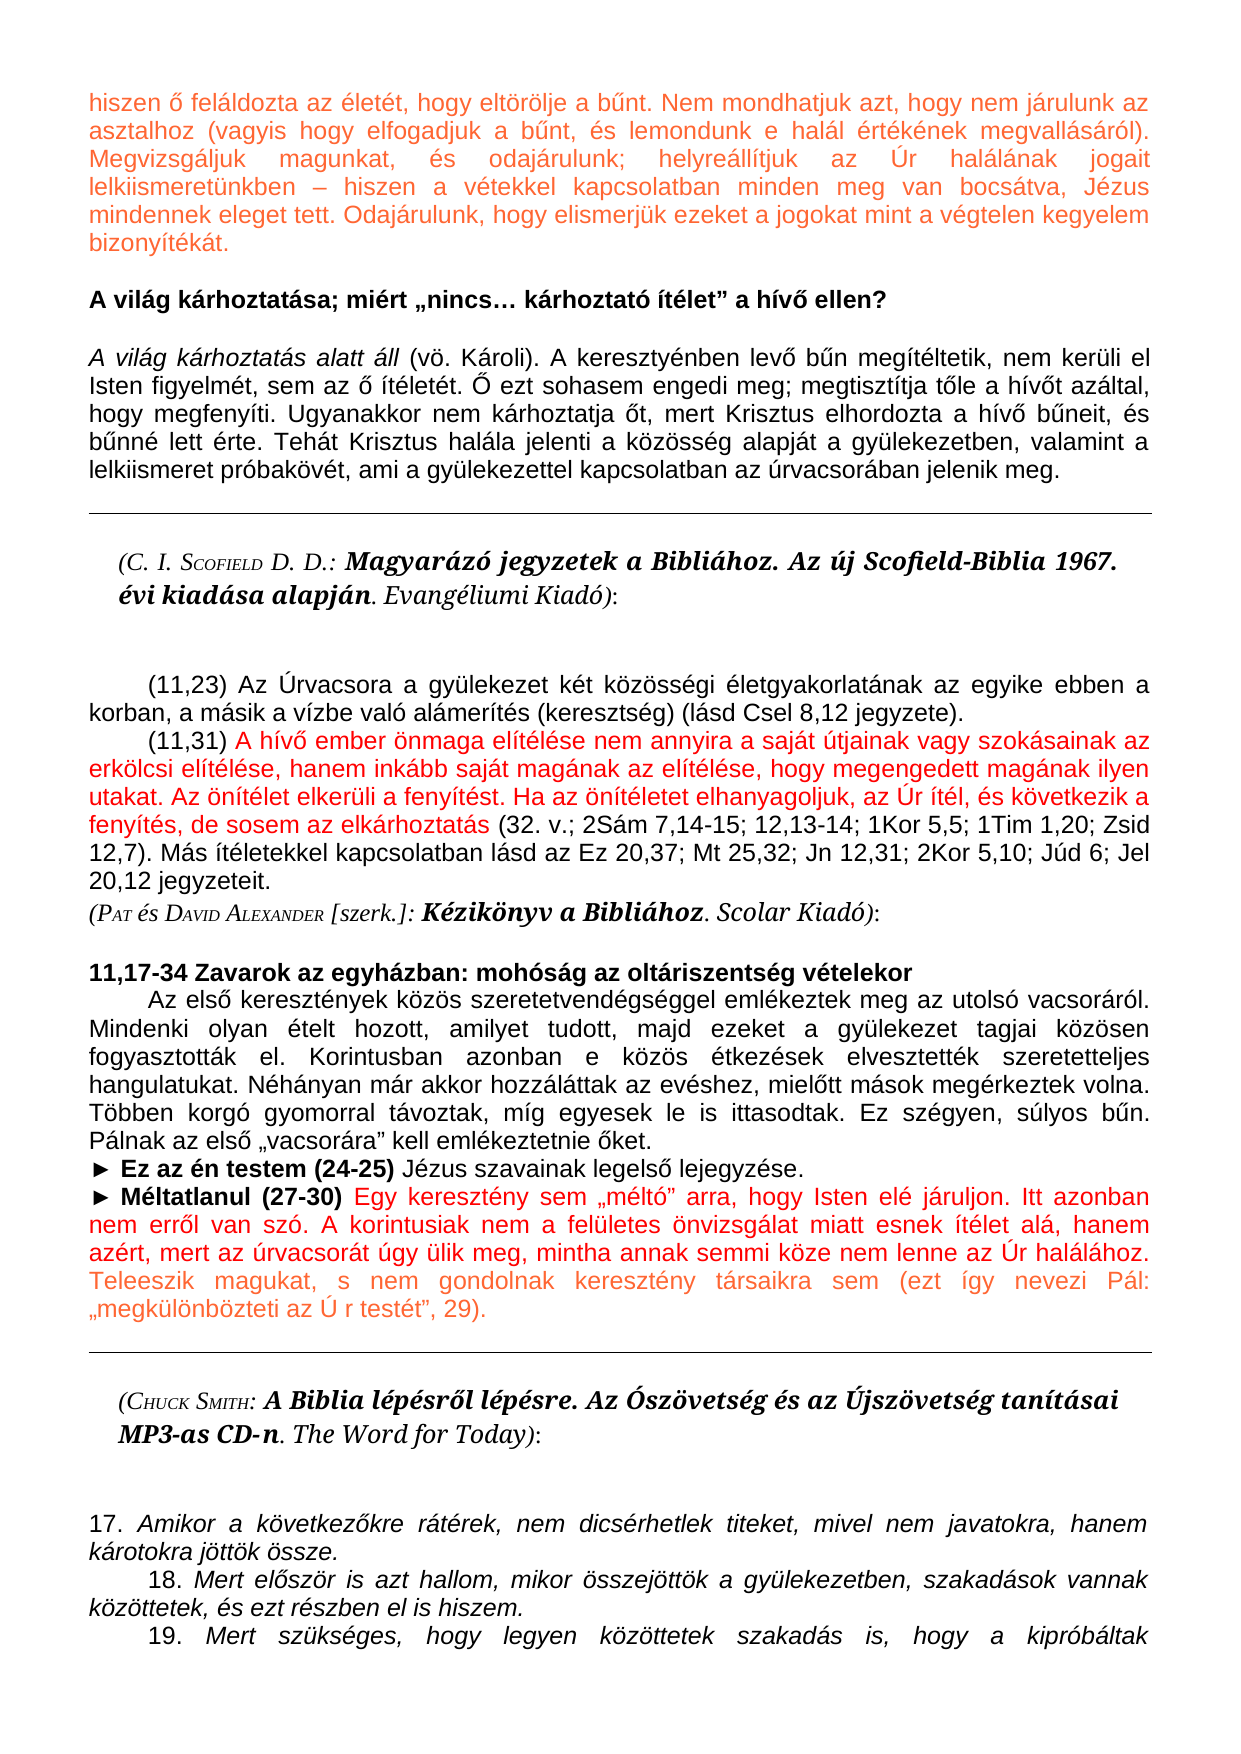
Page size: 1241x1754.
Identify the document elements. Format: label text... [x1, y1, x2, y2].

text 17. Amikor a következőkre rátérek, nem dicsérhetlek titeket, mivel nem javatokra, hanem károtokra jöttök össze. [88, 1509, 1152, 1565]
text Az első keresztények közös szeretetvendégséggel emlékeztek meg az utolsó vacsoráról. Mindenki olyan ételt hozott, amilyet tudott, majd ezeket a gyülekezet tagjai közösen fogyasztották el. Korintusban azonban e közös étkezések elvesztették szeretetteljes hangulatukat. Néhányan már akkor hozzáláttak az evéshez, mielőtt mások megérkeztek volna. Többen korgó gyomorral távoztak, míg egyesek le is ittasodtak. Ez szégyen, súlyos bűn. Pálnak az első „vacsorára” kell emlékeztetnie őket. [88, 986, 1152, 1154]
text A világ kárhoztatás alatt áll (vö. Károli). A keresztyénben levő bűn megítéltetik, nem kerüli el Isten figyelmét, sem az ő ítéletét. Ő ezt sohasem engedi meg; megtisztítja tőle a hívőt azáltal, hogy megfenyíti. Ugyanakkor nem kárhoztatja őt, mert Krisztus elhordozta a hívő bűneit, és bűnné lett érte. Tehát Krisztus halála jelenti a közösség alapját a gyülekezetben, valamint a lelkiismeret próbakövét, ami a gyülekezettel kapcsolatban az úrvacsorában jelenik meg. [88, 344, 1152, 484]
text (Chuck Smith: A Biblia lépésről lépésre. Az Ószövetség és az Újszövetség tanításai MP3-as CD‑n. The Word for Today): [88, 1353, 1152, 1480]
text ► Méltatlanul (27-30) Egy keresztény sem „méltó” arra, hogy Isten elé járuljon. Itt azonban nem erről van szó. A korintusiak nem a felületes önvizsgálat miatt esnek ítélet alá, hanem azért, mert az úrvacsorát úgy ülik meg, mintha annak semmi köze nem lenne az Úr halálához. Teleeszik magukat, s nem gondolnak keresztény társaikra sem (ezt így nevezi Pál: „megkülönbözteti az Ú r testét”, 29). [88, 1182, 1152, 1322]
text A világ kárhoztatása; miért „nincs… kárhoztató ítélet” a hívő ellen? [88, 286, 1152, 314]
text (11,23) Az Úrvacsora a gyülekezet két közösségi életgyakorlatának az egyike ebben a korban, a másik a vízbe való alámerítés (keresztség) (lásd Csel 8,12 jegyzete). [88, 671, 1152, 727]
text (11,31) A hívő ember önmaga elítélése nem annyira a saját útjainak vagy szokásainak az erkölcsi elítélése, hanem inkább saját magának az elítélése, hogy megengedett magának ilyen utakat. Az önítélet elkerüli a fenyítést. Ha az önítéletet elhanyagoljuk, az Úr ítél, és következik a fenyítés, de sosem az elkárhoztatás (32. v.; 2Sám 7,14-15; 12,13-14; 1Kor 5,5; 1Tim 1,20; Zsid 12,7). Más ítéletekkel kapcsolatban lásd az Ez 20,37; Mt 25,32; Jn 12,31; 2Kor 5,10; Júd 6; Jel 20,12 jegyzeteit. [88, 727, 1152, 895]
text ► Ez az én testem (24-25) Jézus szavainak legelső lejegyzése. [88, 1154, 1152, 1182]
text (Pat és David Alexander [szerk.]: Kézikönyv a Bibliához. Scolar Kiadó): [88, 895, 1152, 929]
text 19. Mert szükséges, hogy legyen közöttetek szakadás is, hogy a kipróbáltak [88, 1621, 1152, 1649]
text 11,17-34 Zavarok az egyházban: mohóság az oltáriszentség vételekor [88, 958, 1152, 986]
text (C. I. Scofield D. D.: Magyarázó jegyzetek a Bibliához. Az új Scofield-Biblia 1967. évi kiadása alapján. Evangéliumi Kiadó): [88, 514, 1152, 641]
text hiszen ő feláldozta az életét, hogy eltörölje a bűnt. Nem mondhatjuk azt, hogy nem járulunk az asztalhoz (vagyis hogy elfogadjuk a bűnt, és lemondunk e halál értékének megvallásáról). Megvizsgáljuk magunkat, és odajárulunk; helyreállítjuk az Úr halálának jogait lelkiismeretünkben – hiszen a vétekkel kapcsolatban minden meg van bocsátva, Jézus mindennek eleget tett. Odajárulunk, hogy elismerjük ezeket a jogokat mint a végtelen kegyelem bizonyítékát. [88, 88, 1152, 257]
text 18. Mert először is azt hallom, mikor összejöttök a gyülekezetben, szakadások vannak közöttetek, és ezt részben el is hiszem. [88, 1565, 1152, 1621]
